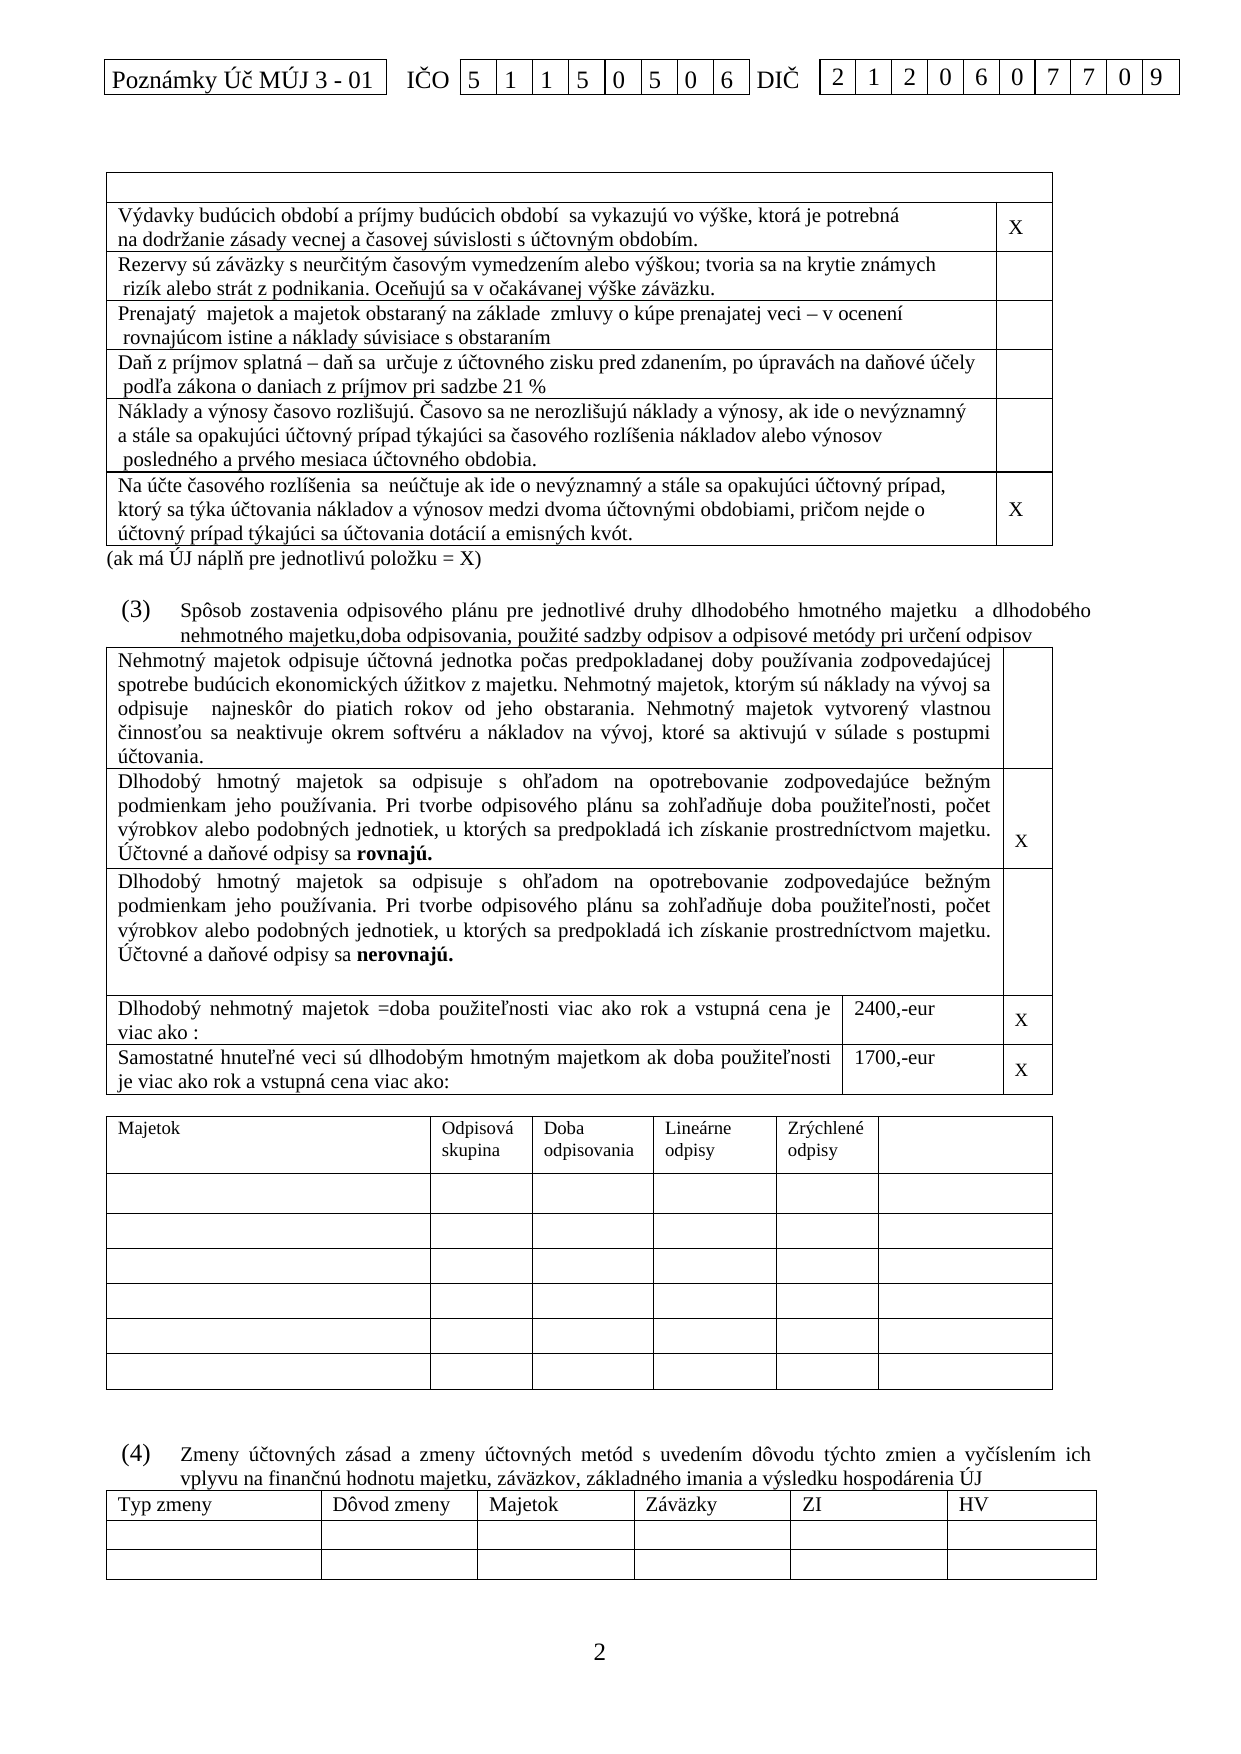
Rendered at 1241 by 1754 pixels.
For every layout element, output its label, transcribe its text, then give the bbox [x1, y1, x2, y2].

table_cell Dlhodobý nehmotný majetok =doba použiteľnosti viac ako rok a vstupná cena je viac ako : [107, 996, 842, 1044]
table_header Dôvod zmeny [322, 1491, 477, 1520]
table_cell Rezervy sú záväzky s neurčitým časovým vymedzením alebo výškou; tvoria sa na krytie známych rizík alebo strát z podnikania. Oceňujú sa v očakávanej výške záväzku. [107, 252, 996, 300]
table_cell [879, 1354, 1052, 1388]
table_cell Na účte časového rozlíšenia sa neúčtuje ak ide o nevýznamný a stále sa opakujúci účtovný prípad, ktorý sa týka účtovania nákladov a výnosov medzi dvoma účtovnými obdobiami, pričom nejde o účtovný prípad týkajúci sa účtovania dotácií a emisných kvót. [107, 473, 996, 545]
table_cell Náklady a výnosy časovo rozlišujú. Časovo sa ne nerozlišujú náklady a výnosy, ak ide o nevýznamný a stále sa opakujúci účtovný prípad týkajúci sa časového rozlíšenia nákladov alebo výnosov posledného a prvého mesiaca účtovného obdobia. [107, 399, 996, 471]
table_cell [777, 1354, 878, 1388]
table_header Doba odpisovania [533, 1117, 653, 1173]
table_cell [478, 1550, 634, 1579]
table_cell [777, 1249, 878, 1283]
table_header Majetok [478, 1491, 634, 1520]
table_cell [777, 1319, 878, 1353]
table_cell [107, 1354, 430, 1388]
table_cell Dlhodobý hmotný majetok sa odpisuje s ohľadom na opotrebovanie zodpovedajúce bežným podmienkam jeho používania. Pri tvorbe odpisového plánu sa zohľadňuje doba použiteľnosti, počet výrobkov alebo podobných jednotiek, u ktorých sa predpokladá ich získanie prostredníctvom majetku. Účtovné a daňové odpisy sa rovnajú. [107, 769, 1003, 868]
table_cell [654, 1174, 776, 1213]
list Zmeny účtovných zásad a zmeny účtovných metód s uvedením dôvodu týchto zmien a vyčíslením ich vplyvu na finančnú hodnotu majetku, záväzkov, základného imania a výsledku hospodárenia ÚJ [121, 1438, 1092, 1490]
text (ak má ÚJ náplň pre jednotlivú položku = X) [106, 546, 1092, 570]
table_cell [997, 252, 1052, 300]
table_cell [107, 1319, 430, 1353]
table_cell [791, 1521, 947, 1549]
table_cell [107, 1550, 321, 1579]
table_cell [879, 1174, 1052, 1213]
table_cell [107, 1249, 430, 1283]
table_header Nehmotný majetok odpisuje účtovná jednotka počas predpokladanej doby používania zodpovedajúcej spotrebe budúcich ekonomických úžitkov z majetku. Nehmotný majetok, ktorým sú náklady na vývoj sa odpisuje najneskôr do piatich rokov od jeho obstarania. Nehmotný majetok vytvorený vlastnou činnosťou sa neaktivuje okrem softvéru a nákladov na vývoj, ktoré sa aktivujú v súlade s postupmi účtovania. [107, 648, 1003, 768]
table_header Zrýchlené odpisy [777, 1117, 878, 1173]
table_cell 2400,-eur [843, 996, 1003, 1044]
table_cell [431, 1214, 532, 1248]
table_cell X [1004, 996, 1052, 1044]
table_cell [948, 1550, 1096, 1579]
table_cell [879, 1284, 1052, 1318]
table_header [1004, 648, 1052, 768]
table_cell [997, 399, 1052, 471]
table_cell [107, 1174, 430, 1213]
table_cell [997, 301, 1052, 349]
table_header [879, 1117, 1052, 1173]
table_cell [777, 1214, 878, 1248]
table_cell [791, 1550, 947, 1579]
table_header Majetok [107, 1117, 430, 1173]
table_cell [107, 1284, 430, 1318]
table_cell [635, 1521, 790, 1549]
table_cell 1700,-eur [843, 1045, 1003, 1093]
table_header Lineárne odpisy [654, 1117, 776, 1173]
table_header [107, 173, 1052, 202]
table_cell [1004, 869, 1052, 995]
table_cell [533, 1174, 653, 1213]
table_cell Daň z príjmov splatná – daň sa určuje z účtovného zisku pred zdanením, po úpravách na daňové účely podľa zákona o daniach z príjmov pri sadzbe 21 % [107, 350, 996, 398]
table_header ZI [791, 1491, 947, 1520]
table_cell [948, 1521, 1096, 1549]
table_cell Prenajatý majetok a majetok obstaraný na základe zmluvy o kúpe prenajatej veci – v ocenení rovnajúcom istine a náklady súvisiace s obstaraním [107, 301, 996, 349]
table_cell Dlhodobý hmotný majetok sa odpisuje s ohľadom na opotrebovanie zodpovedajúce bežným podmienkam jeho používania. Pri tvorbe odpisového plánu sa zohľadňuje doba použiteľnosti, počet výrobkov alebo podobných jednotiek, u ktorých sa predpokladá ich získanie prostredníctvom majetku. Účtovné a daňové odpisy sa nerovnajú. [107, 869, 1003, 995]
table_cell [431, 1174, 532, 1213]
table_cell [654, 1249, 776, 1283]
table_cell [322, 1550, 477, 1579]
table_header Typ zmeny [107, 1491, 321, 1520]
table_cell [654, 1319, 776, 1353]
table_cell [879, 1214, 1052, 1248]
table_cell [533, 1249, 653, 1283]
table_cell X [1004, 1045, 1052, 1093]
table_header HV [948, 1491, 1096, 1520]
table_cell [431, 1249, 532, 1283]
list Spôsob zostavenia odpisového plánu pre jednotlivé druhy dlhodobého hmotného majetku a dlhodobého nehmotného majetku,doba odpisovania, použité sadzby odpisov a odpisové metódy pri určení odpisov [121, 594, 1092, 647]
table_cell [107, 1214, 430, 1248]
table_cell [654, 1284, 776, 1318]
table_cell X [997, 473, 1052, 545]
table_cell [533, 1214, 653, 1248]
table_cell Výdavky budúcich období a príjmy budúcich období sa vykazujú vo výške, ktorá je potrebná na dodržanie zásady vecnej a časovej súvislosti s účtovným obdobím. [107, 203, 996, 251]
table_cell [533, 1284, 653, 1318]
table_cell [533, 1319, 653, 1353]
table_cell [879, 1319, 1052, 1353]
table_cell [777, 1174, 878, 1213]
table_header Odpisová skupina [431, 1117, 532, 1173]
table_cell [879, 1249, 1052, 1283]
table_cell [107, 1521, 321, 1549]
table_cell [431, 1354, 532, 1388]
table_cell [431, 1319, 532, 1353]
table_cell Samostatné hnuteľné veci sú dlhodobým hmotným majetkom ak doba použiteľnosti je viac ako rok a vstupná cena viac ako: [107, 1045, 842, 1093]
table_cell [777, 1284, 878, 1318]
table_cell [431, 1284, 532, 1318]
table_header Záväzky [635, 1491, 790, 1520]
table_cell X [997, 203, 1052, 251]
table_cell X [1004, 769, 1052, 868]
table_cell [635, 1550, 790, 1579]
table_cell [654, 1354, 776, 1388]
table_cell [654, 1214, 776, 1248]
table_cell [322, 1521, 477, 1549]
table_cell [533, 1354, 653, 1388]
table_cell [997, 350, 1052, 398]
table_cell [478, 1521, 634, 1549]
